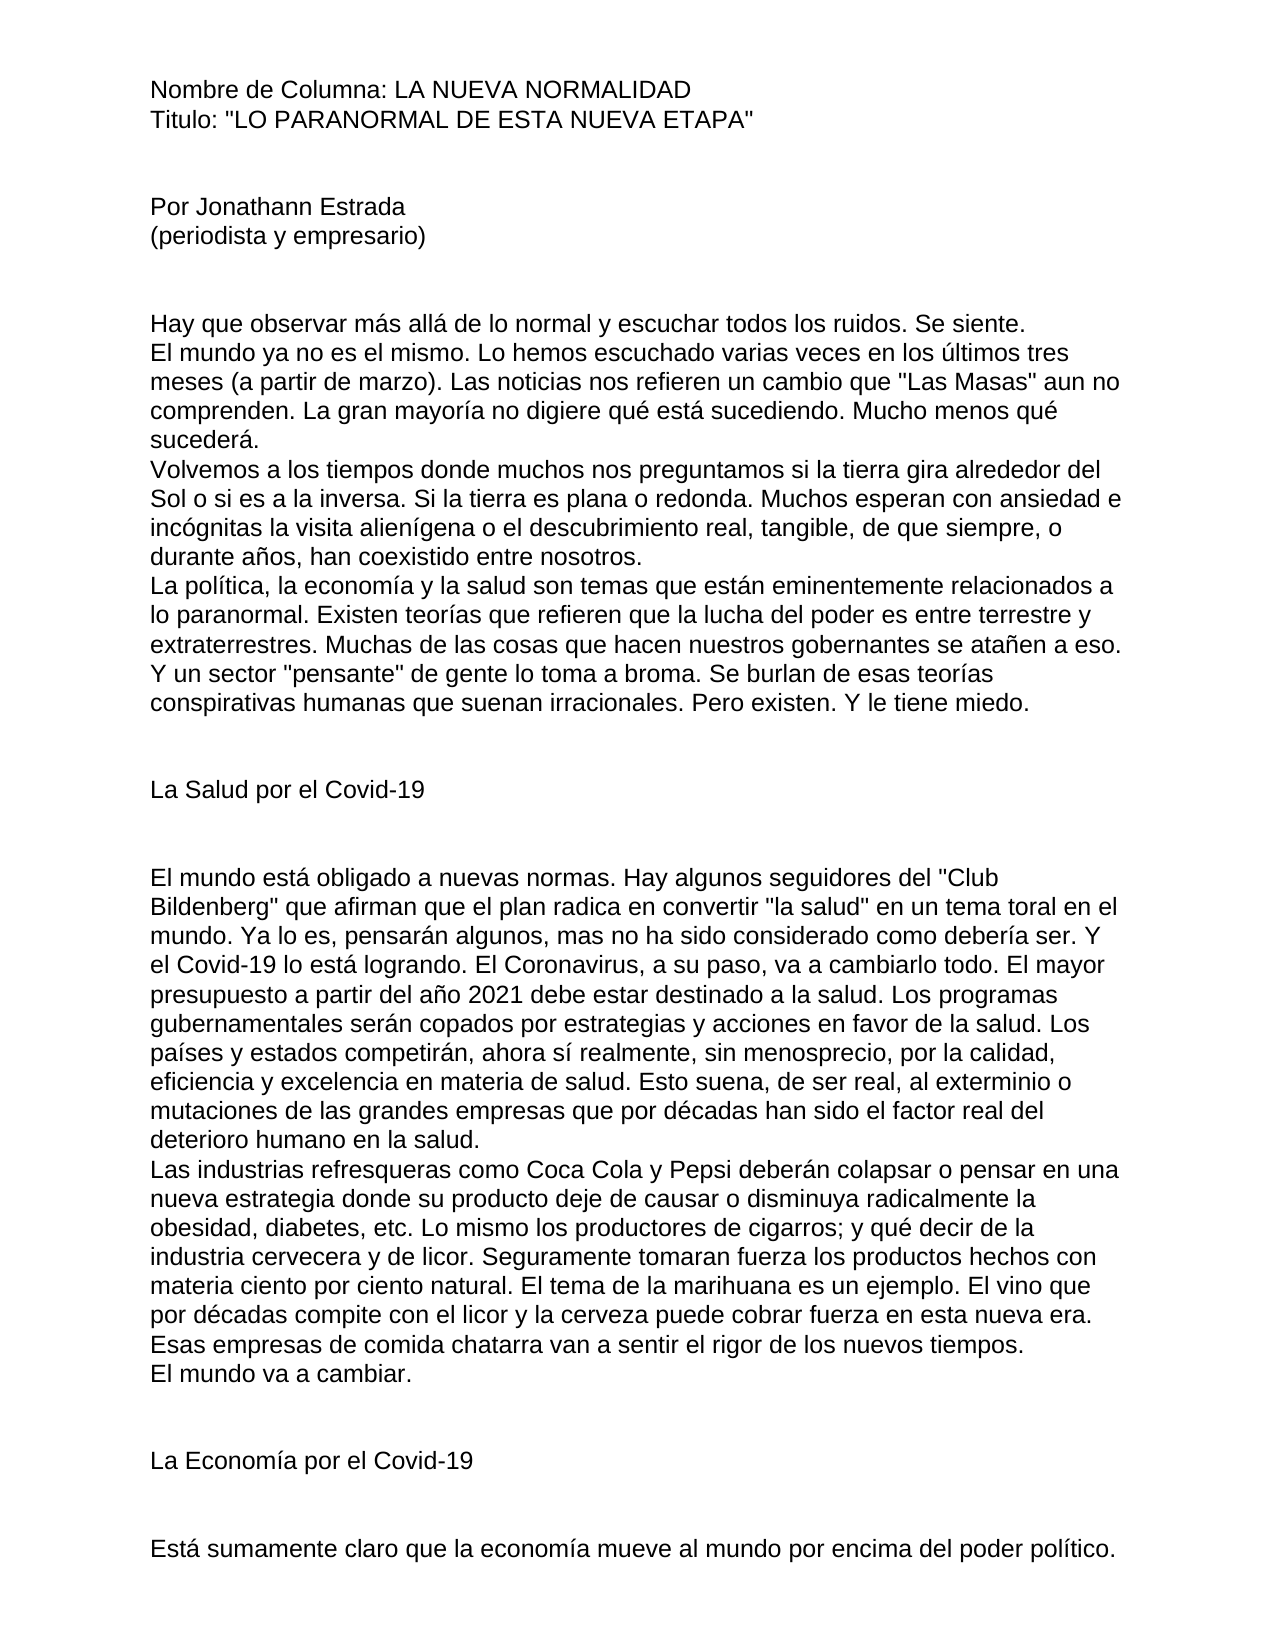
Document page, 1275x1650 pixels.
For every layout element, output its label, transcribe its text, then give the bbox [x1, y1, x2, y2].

text Titulo: "LO PARANORMAL DE ESTA NUEVA ETAPA" [150, 104, 1125, 133]
text La Salud por el Covid-19 [150, 775, 1125, 804]
text Volvemos a los tiempos donde muchos nos preguntamos si la tierra gira alrededor del Sol o si es a la inversa. Si la tierra es plana o redonda. Muchos esperan con ansiedad e incógnitas la visita aliení­gena o el descubrimiento real, tangible, de que siempre, o durante años, han coexistido entre nosotros. [150, 454, 1125, 571]
text (periodista y empresario) [150, 221, 1125, 250]
text Esas empresas de comida chatarra van a sentir el rigor de los nuevos tiempos. [150, 1329, 1125, 1358]
text Nombre de Columna: LA NUEVA NORMALIDAD [150, 75, 1125, 104]
text La Economía por el Covid-19 [150, 1446, 1125, 1475]
text El mundo está obligado a nuevas normas. Hay algunos seguidores del "Club Bildenberg" que afirman que el plan radica en convertir "la salud" en un tema toral en el mundo. Ya lo es, pensarán algunos, mas no ha sido considerado como debería ser. Y el Covid-19 lo está logrando. El Coronavirus, a su paso, va a cambiarlo todo. El mayor presupuesto a partir del año 2021 debe estar destinado a la salud. Los programas gubernamentales serán copados por estrategias y acciones en favor de la salud. Los países y estados competirán, ahora sí­ realmente, sin menosprecio, por la calidad, eficiencia y excelencia en materia de salud. Esto suena, de ser real, al exterminio o mutaciones de las grandes empresas que por décadas han sido el factor real del deterioro humano en la salud. [150, 862, 1125, 1154]
text El mundo va a cambiar. [150, 1358, 1125, 1387]
text La política, la economía y la salud son temas que están eminentemente relacionados a lo paranormal. Existen teorías que refieren que la lucha del poder es entre terrestre y extraterrestres. Muchas de las cosas que hacen nuestros gobernantes se atañen a eso. Y un sector "pensante" de gente lo toma a broma. Se burlan de esas teorías conspirativas humanas que suenan irracionales. Pero existen. Y le tiene miedo. [150, 571, 1125, 717]
text Hay que observar más allá de lo normal y escuchar todos los ruidos. Se siente. [150, 308, 1125, 337]
text El mundo ya no es el mismo. Lo hemos escuchado varias veces en los últimos tres meses (a partir de marzo). Las noticias nos refieren un cambio que "Las Masas" aun no comprenden. La gran mayoría no digiere qué está sucediendo. Mucho menos qué sucederá. [150, 337, 1125, 454]
text Por Jonathann Estrada [150, 192, 1125, 221]
text Está sumamente claro que la economía mueve al mundo por encima del poder político. [150, 1533, 1125, 1562]
text Las industrias refresqueras como Coca Cola y Pepsi deberán colapsar o pensar en una nueva estrategia donde su producto deje de causar o disminuya radicalmente la obesidad, diabetes, etc. Lo mismo los productores de cigarros; y qué decir de la industria cervecera y de licor. Seguramente tomaran fuerza los productos hechos con materia ciento por ciento natural. El tema de la marihuana es un ejemplo. El vino que por décadas compite con el licor y la cerveza puede cobrar fuerza en esta nueva era. [150, 1154, 1125, 1329]
